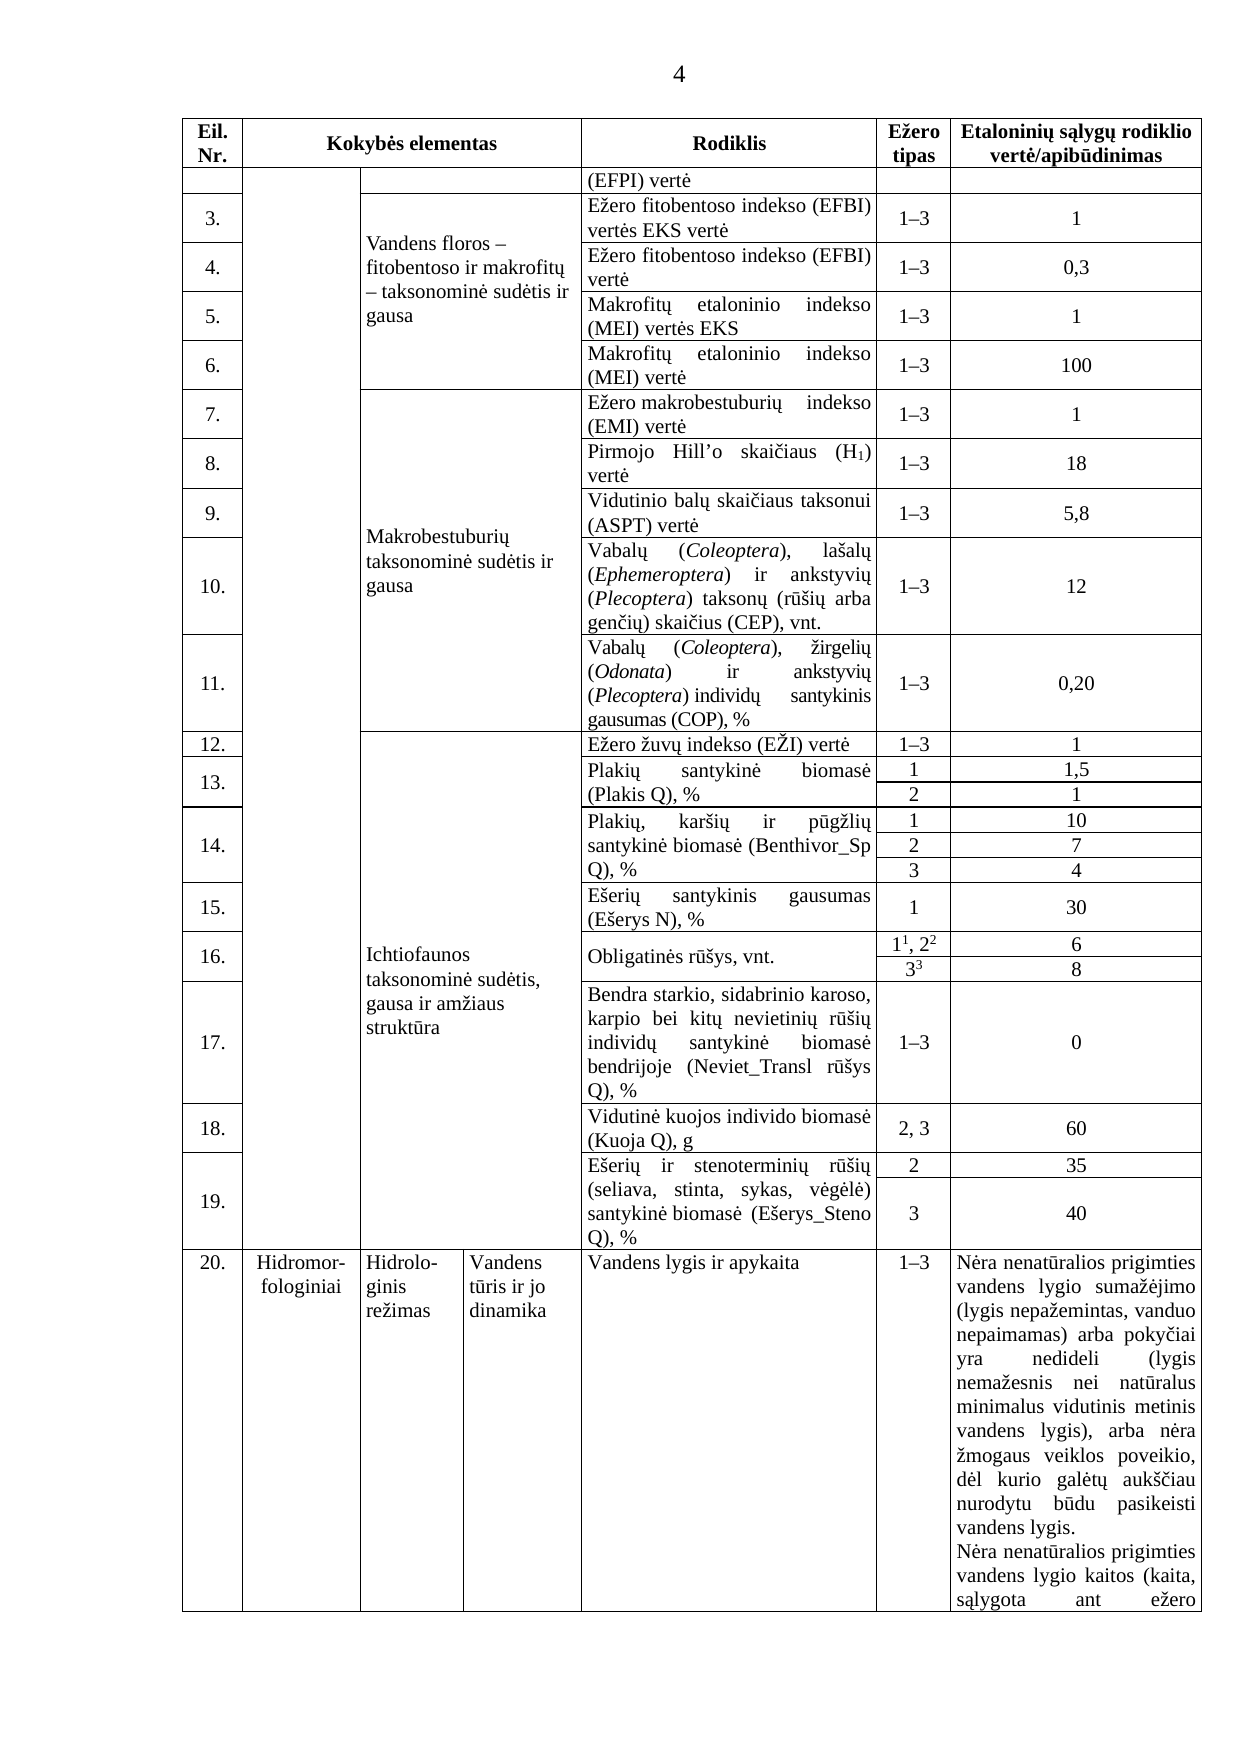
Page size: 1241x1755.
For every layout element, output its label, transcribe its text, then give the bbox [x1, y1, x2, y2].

table_cell 33 [877, 957, 950, 981]
table_cell 1–3 [877, 439, 950, 487]
table_cell 7 [951, 833, 1201, 857]
table_cell 1,5 [951, 757, 1201, 781]
table_cell 2 [877, 833, 950, 857]
table_cell Ešerių ir stenoterminių rūšių (seliava, stinta, sykas, vėgėlė) santykinė biomasė (Ešerys_Steno Q), % [582, 1153, 876, 1249]
table_cell 1 [951, 783, 1201, 806]
table_cell 0,3 [951, 243, 1201, 291]
table_cell Ichtiofaunos taksonominė sudėtis, gausa ir amžiaus struktūra [361, 732, 581, 1249]
table_cell 3 [877, 858, 950, 882]
table_cell 12. [183, 732, 242, 756]
table_cell 11, 22 [877, 932, 950, 956]
table_cell 1–3 [877, 489, 950, 537]
table_cell 3 [877, 1178, 950, 1249]
table_cell 1–3 [877, 194, 950, 242]
table_cell Ežero makrobestuburių indekso (EMI) vertė [582, 390, 876, 438]
table_cell 1–3 [877, 982, 950, 1102]
table_header Eil. Nr. [183, 119, 242, 167]
table_cell 3. [183, 194, 242, 242]
table_cell 1 [951, 390, 1201, 438]
table_cell 13. [183, 757, 242, 806]
table_cell 1–3 [877, 292, 950, 340]
table_header Kokybės elementas [243, 119, 581, 167]
table_cell 1 [951, 732, 1201, 756]
table_cell Bendra starkio, sidabrinio karoso, karpio bei kitų nevietinių rūšių individų santykinė biomasė bendrijoje (Neviet_Transl rūšys Q), % [582, 982, 876, 1102]
table_cell 0,20 [951, 635, 1201, 731]
table_cell 1 [877, 757, 950, 781]
table_cell Vandens lygis ir apykaita [582, 1250, 876, 1611]
table_cell 5,8 [951, 489, 1201, 537]
table_cell (EFPI) vertė [582, 168, 876, 192]
table_cell Vidutinė kuojos individo biomasė (Kuoja Q), g [582, 1104, 876, 1152]
table_cell Ežero fitobentoso indekso (EFBI) vertės EKS vertė [582, 194, 876, 242]
table_cell 20. [183, 1250, 242, 1611]
table_cell 18 [951, 439, 1201, 487]
table_cell 10 [951, 808, 1201, 832]
table_cell 16. [183, 932, 242, 981]
table_cell 1 [877, 808, 950, 832]
table_cell 1–3 [877, 635, 950, 731]
table_cell Makrofitų etaloninio indekso (MEI) vertė [582, 341, 876, 389]
table_cell 17. [183, 982, 242, 1102]
table_cell Ežero fitobentoso indekso (EFBI) vertė [582, 243, 876, 291]
table_header Ežero tipas [877, 119, 950, 167]
table_cell Ežero žuvų indekso (EŽI) vertė [582, 732, 876, 756]
table_cell 6. [183, 341, 242, 389]
table_cell 6 [951, 932, 1201, 956]
table_cell 0 [951, 982, 1201, 1102]
table_cell 2, 3 [877, 1104, 950, 1152]
table_cell 4. [183, 243, 242, 291]
table_cell 60 [951, 1104, 1201, 1152]
table_cell 40 [951, 1178, 1201, 1249]
table_cell 7. [183, 390, 242, 438]
table_cell Hidrolo-ginis režimas [361, 1250, 463, 1611]
table_cell Vabalų (Coleoptera), lašalų (Ephemeroptera) ir ankstyvių (Plecoptera) taksonų (rūšių arba genčių) skaičius (CEP), vnt. [582, 538, 876, 634]
table_cell Nėra nenatūralios prigimties vandens lygio sumažėjimo (lygis nepažemintas, vanduo nepaimamas) arba pokyčiai yra nedideli (lygis nemažesnis nei natūralus minimalus vidutinis metinis vandens lygis), arba nėra žmogaus veiklos poveikio, dėl kurio galėtų aukščiau nurodytu būdu pasikeisti vandens lygis. Nėra nenatūralios prigimties vandens lygio kaitos (kaita, sąlygota ant ežero [951, 1250, 1201, 1611]
table_cell [877, 168, 950, 192]
table_cell Plakių santykinė biomasė (Plakis Q), % [582, 757, 876, 806]
table_cell [361, 168, 581, 192]
table_cell [951, 168, 1201, 192]
table_cell 100 [951, 341, 1201, 389]
table_cell Hidromor-fologiniai [243, 1250, 360, 1611]
table_cell 1 [877, 883, 950, 931]
table_header Etaloninių sąlygų rodiklio vertė/apibūdinimas [951, 119, 1201, 167]
table_cell Vabalų (Coleoptera), žirgelių (Odonata) ir ankstyvių (Plecoptera) individų santykinis gausumas (COP), % [582, 635, 876, 731]
table_cell Pirmojo Hill’o skaičiaus (H1) vertė [582, 439, 876, 487]
table_cell Vandens floros – fitobentoso ir makrofitų – taksonominė sudėtis ir gausa [361, 194, 581, 389]
table_cell 1–3 [877, 1250, 950, 1611]
table_cell 1–3 [877, 732, 950, 756]
table_cell 8 [951, 957, 1201, 981]
table_cell Vandens tūris ir jo dinamika [464, 1250, 581, 1611]
table_cell 1–3 [877, 341, 950, 389]
table_cell 30 [951, 883, 1201, 931]
table_header Rodiklis [582, 119, 876, 167]
table_cell 1 [951, 292, 1201, 340]
table_cell 1–3 [877, 538, 950, 634]
table_cell 1–3 [877, 243, 950, 291]
table_cell 35 [951, 1153, 1201, 1177]
table_cell 15. [183, 883, 242, 931]
table_cell 2 [877, 783, 950, 806]
table_cell Obligatinės rūšys, vnt. [582, 932, 876, 981]
table_cell 1–3 [877, 390, 950, 438]
table_cell 14. [183, 808, 242, 882]
table_cell 4 [951, 858, 1201, 882]
table_cell 5. [183, 292, 242, 340]
table_cell 8. [183, 439, 242, 487]
table_cell 12 [951, 538, 1201, 634]
table_cell 11. [183, 635, 242, 731]
table_cell 2 [877, 1153, 950, 1177]
table_cell 18. [183, 1104, 242, 1152]
table_cell [243, 168, 360, 1249]
table_cell Vidutinio balų skaičiaus taksonui (ASPT) vertė [582, 489, 876, 537]
table_cell Ešerių santykinis gausumas (Ešerys N), % [582, 883, 876, 931]
table_cell Makrofitų etaloninio indekso (MEI) vertės EKS [582, 292, 876, 340]
table_cell Makrobestuburių taksonominė sudėtis ir gausa [361, 390, 581, 731]
table_cell 9. [183, 489, 242, 537]
table_cell [183, 168, 242, 192]
table_cell 10. [183, 538, 242, 634]
table_cell 19. [183, 1153, 242, 1249]
table_cell Plakių, karšių ir pūgžlių santykinė biomasė (Benthivor_Sp Q), % [582, 808, 876, 882]
table_cell 1 [951, 194, 1201, 242]
